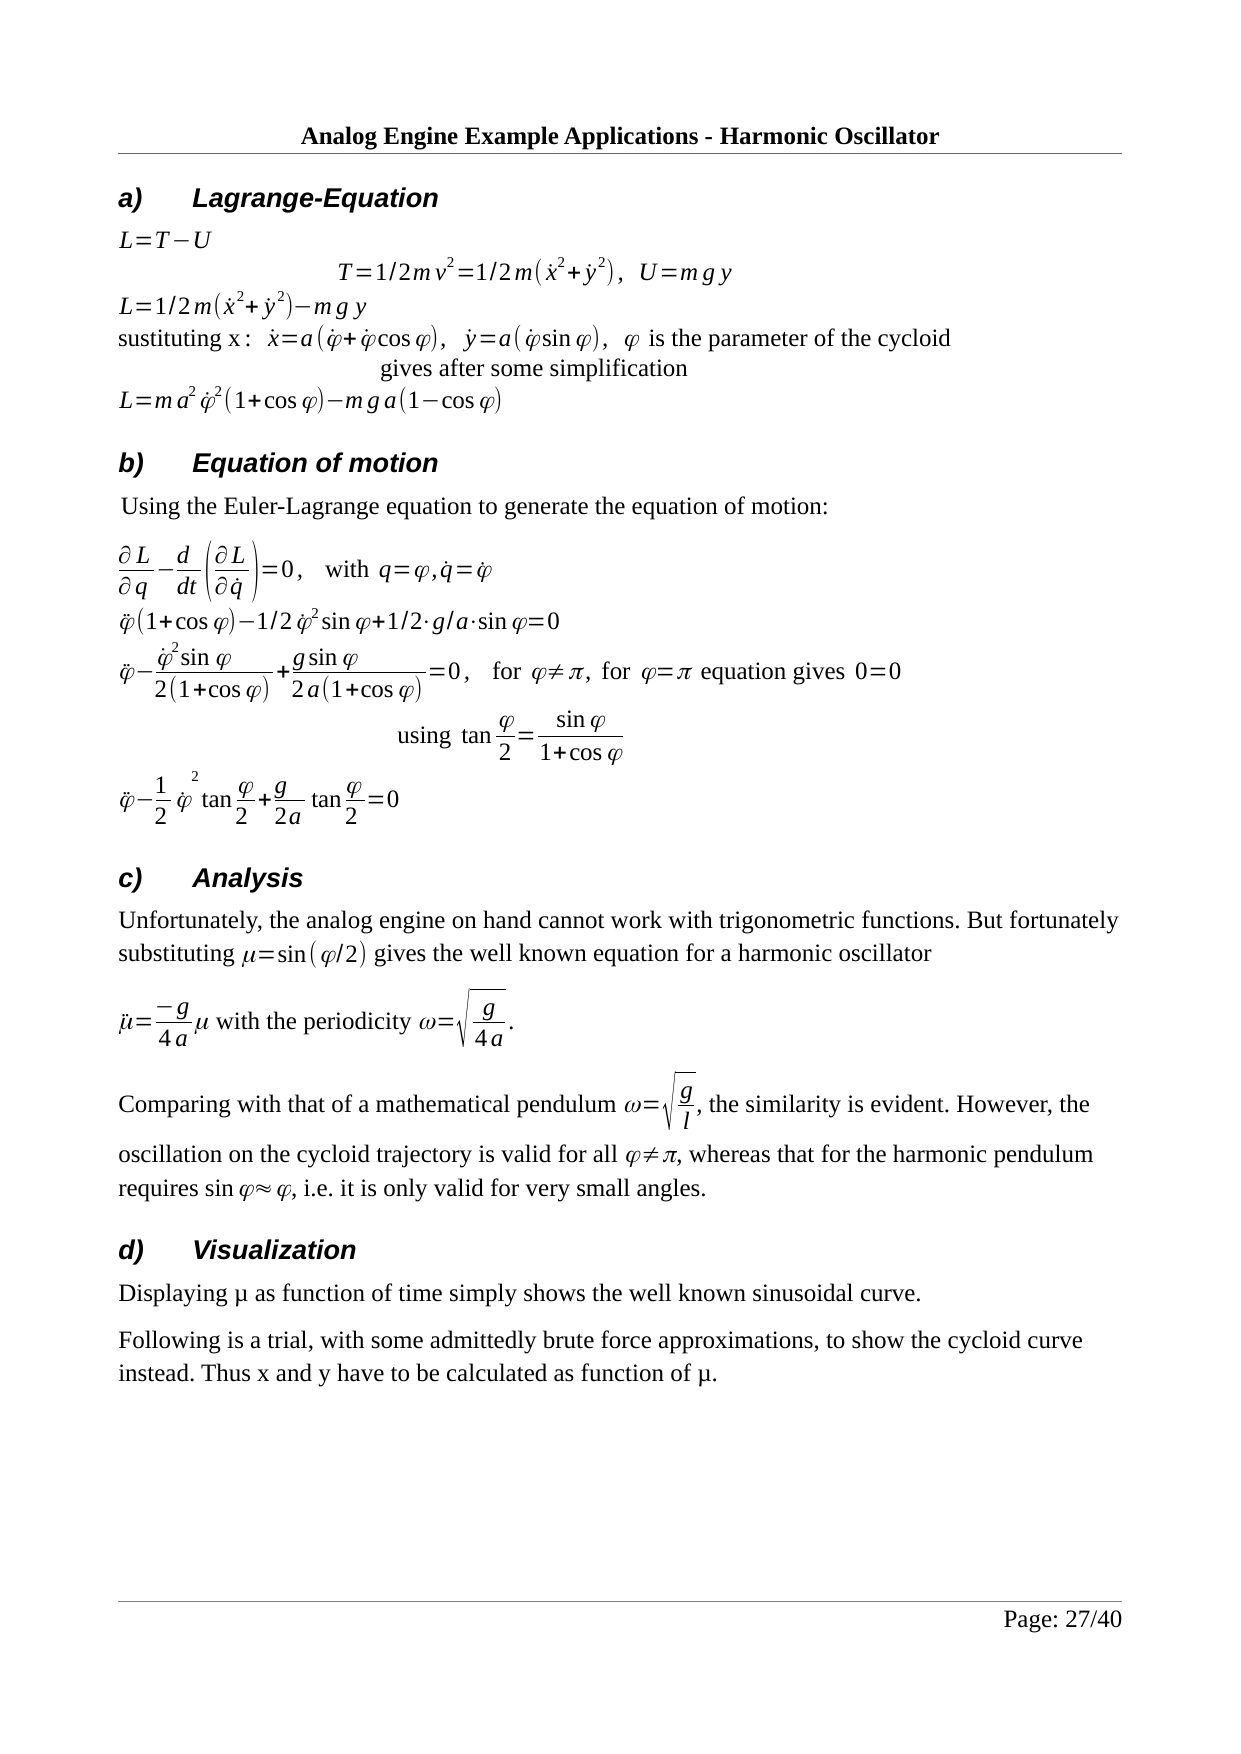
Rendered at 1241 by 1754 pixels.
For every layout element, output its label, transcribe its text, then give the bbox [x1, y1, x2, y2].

subtitle Visualization [118, 1234, 1122, 1265]
text Unfortunately, the analog engine on hand cannot work with trigonometric functions. But fortunately substituting gives the well known equation for a harmonic oscillator [118, 905, 1122, 969]
subtitle Lagrange-Equation [118, 182, 1122, 213]
text Displaying µ as function of time simply shows the well known sinusoidal curve. [118, 1278, 1122, 1306]
subtitle Equation of motion [118, 447, 1122, 479]
text Using the Euler-Lagrange equation to generate the equation of motion: [118, 491, 1122, 520]
text with the periodicity [118, 988, 1122, 1052]
text Comparing with that of a mathematical pendulum , the similarity is evident. However, the oscillation on the cycloid trajectory is valid for all , whereas that for the harmonic pendulum requires , i.e. it is only valid for very small angles. [118, 1071, 1122, 1202]
text Following is a trial, with some admittedly brute force approximations, to show the cycloid curve instead. Thus x and y have to be calculated as function of µ. [118, 1325, 1122, 1387]
subtitle Analysis [118, 862, 1122, 893]
